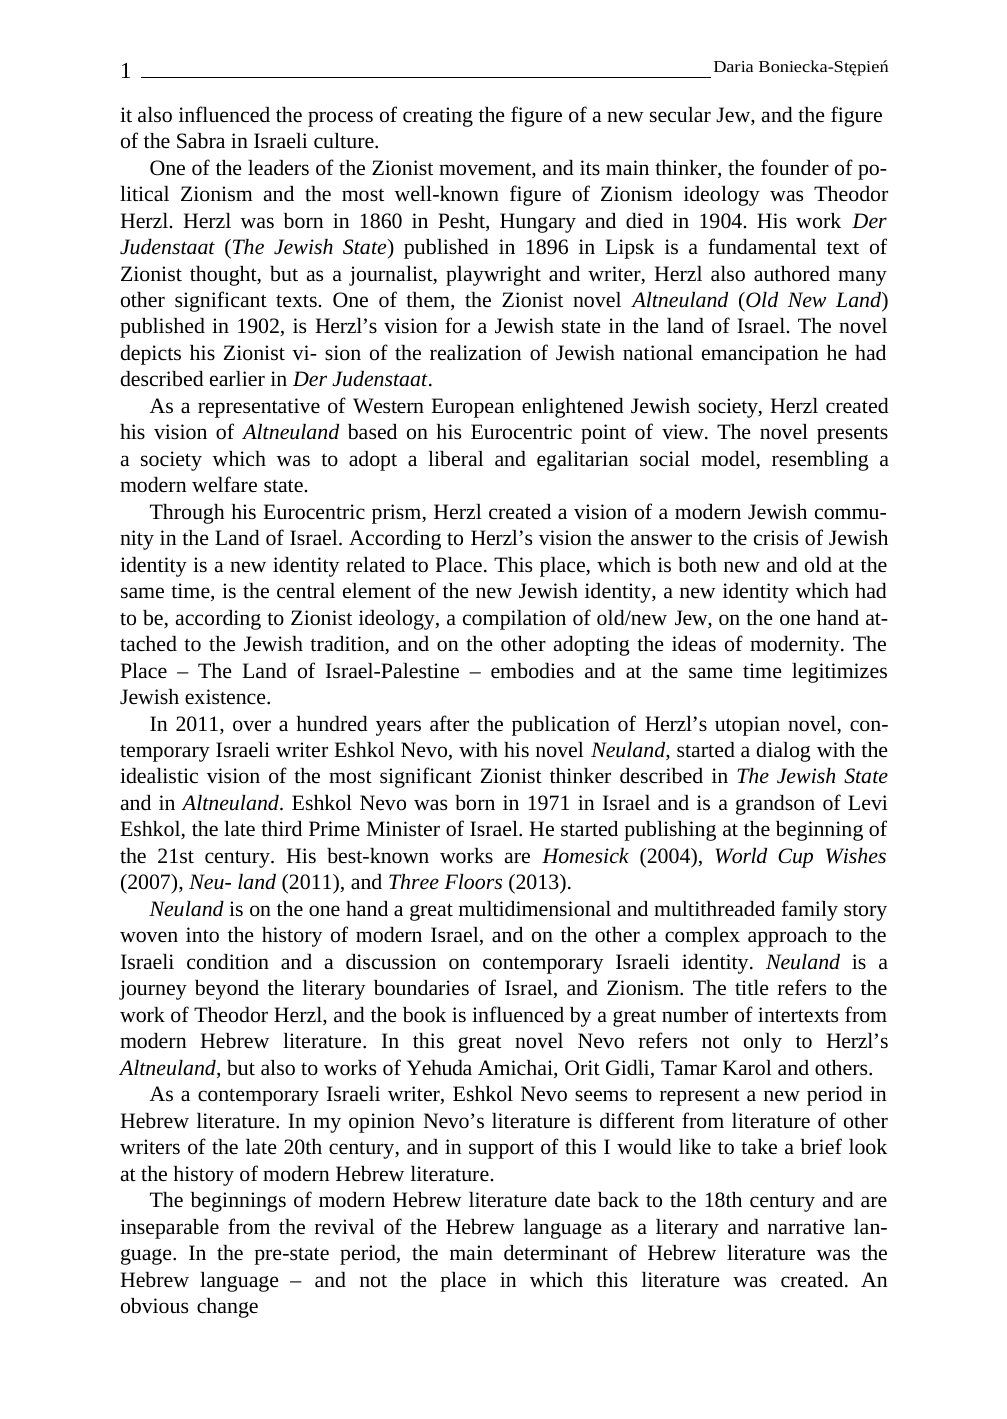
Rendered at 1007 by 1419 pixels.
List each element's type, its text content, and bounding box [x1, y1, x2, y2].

text it also influenced the process of creating the figure of a new secular Jew, and the figure of the Sabra in Israeli culture. [120, 102, 899, 154]
text Through his Eurocentric prism, Herzl created a vision of a modern Jewish commu- nity in the Land of Israel. According to Herzl’s vision the answer to the crisis of Jewish identity is a new identity related to Place. This place, which is both new and old at the same time, is the central element of the new Jewish identity, a new identity which had to be, according to Zionist ideology, a compilation of old/new Jew, on the one hand at- tached to the Jewish tradition, and on the other adopting the ideas of modernity. The Place – The Land of Israel-Palestine – embodies and at the same time legitimizes Jewish existence. [120, 499, 889, 709]
text In 2011, over a hundred years after the publication of Herzl’s utopian novel, con- temporary Israeli writer Eshkol Nevo, with his novel Neuland, started a dialog with the idealistic vision of the most significant Zionist thinker described in The Jewish State and in Altneuland. Eshkol Nevo was born in 1971 in Israel and is a grandson of Levi Eshkol, the late third Prime Minister of Israel. He started publishing at the beginning of the 21st century. His best-known works are Homesick (2004), World Cup Wishes (2007), Neu- land (2011), and Three Floors (2013). [120, 711, 889, 894]
text Neuland is on the one hand a great multidimensional and multithreaded family story woven into the history of modern Israel, and on the other a complex approach to the Israeli condition and a discussion on contemporary Israeli identity. Neuland is a journey beyond the literary boundaries of Israel, and Zionism. The title refers to the work of Theodor Herzl, and the book is influenced by a great number of intertexts from modern Hebrew literature. In this great novel Nevo refers not only to Herzl’s Altneuland, but also to works of Yehuda Amichai, Orit Gidli, Tamar Karol and others. [120, 896, 889, 1080]
text The beginnings of modern Hebrew literature date back to the 18th century and are inseparable from the revival of the Hebrew language as a literary and narrative lan- guage. In the pre-state period, the main determinant of Hebrew literature was the Hebrew language – and not the place in which this literature was created. An obvious change [120, 1187, 889, 1318]
text As a contemporary Israeli writer, Eshkol Nevo seems to represent a new period in Hebrew literature. In my opinion Nevo’s literature is different from literature of other writers of the late 20th century, and in support of this I would like to take a brief look at the history of modern Hebrew literature. [120, 1081, 889, 1186]
text As a representative of Western European enlightened Jewish society, Herzl created his vision of Altneuland based on his Eurocentric point of view. The novel presents a society which was to adopt a liberal and egalitarian social model, resembling a modern welfare state. [120, 393, 889, 497]
text One of the leaders of the Zionist movement, and its main thinker, the founder of po- litical Zionism and the most well-known figure of Zionism ideology was Theodor Herzl. Herzl was born in 1860 in Pesht, Hungary and died in 1904. His work Der Judenstaat (The Jewish State) published in 1896 in Lipsk is a fundamental text of Zionist thought, but as a journalist, playwright and writer, Herzl also authored many other significant texts. One of them, the Zionist novel Altneuland (Old New Land) published in 1902, is Herzl’s vision for a Jewish state in the land of Israel. The novel depicts his Zionist vi- sion of the realization of Jewish national emancipation he had described earlier in Der Judenstaat. [120, 155, 889, 392]
